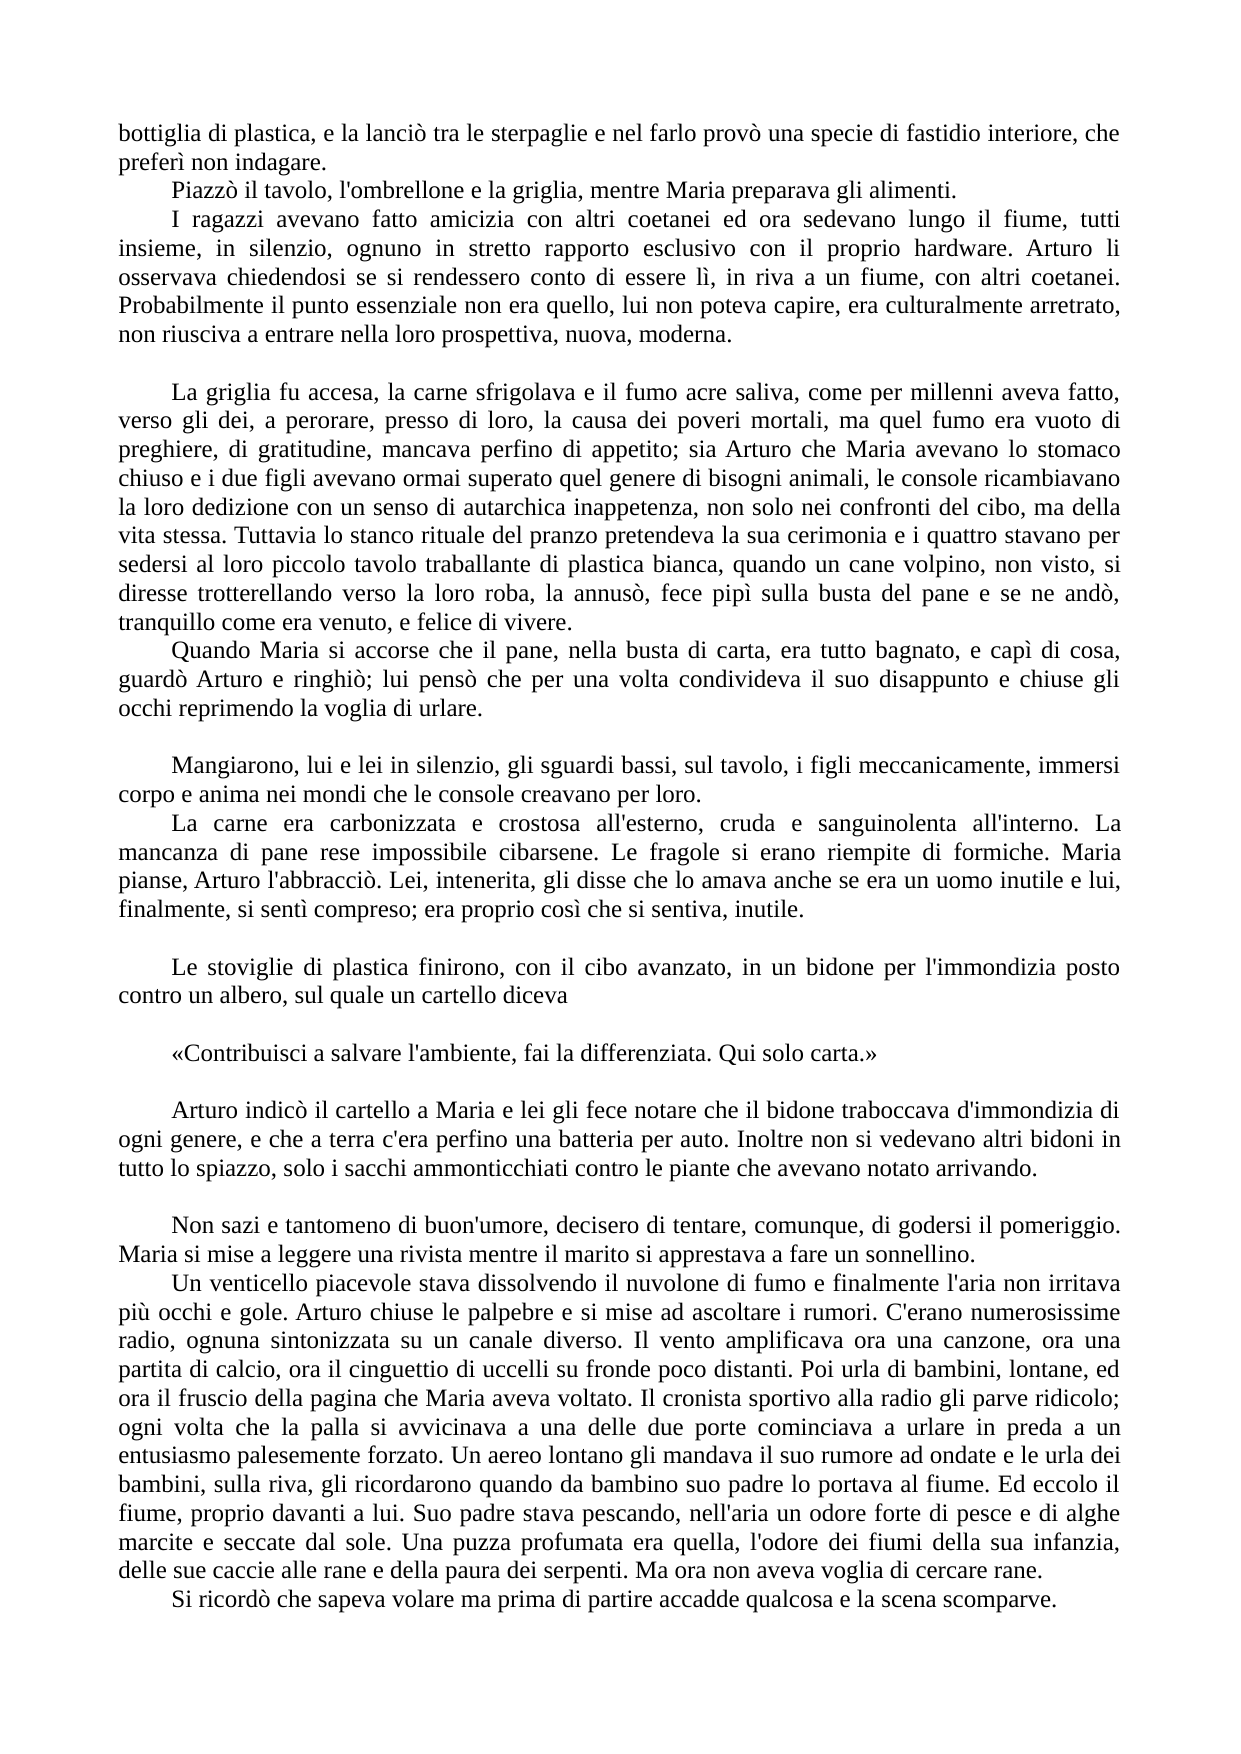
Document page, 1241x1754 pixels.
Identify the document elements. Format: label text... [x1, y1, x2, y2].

text Quando Maria si accorse che il pane, nella busta di carta, era tutto bagnato, e capì di cosa, guardò Arturo e ringhiò; lui pensò che per una volta condivideva il suo disappunto e chiuse gli occhi reprimendo la voglia di urlare. [118, 636, 1122, 722]
text Le stoviglie di plastica finirono, con il cibo avanzato, in un bidone per l'immondizia posto contro un albero, sul quale un cartello diceva [118, 952, 1122, 1009]
text Un venticello piacevole stava dissolvendo il nuvolone di fumo e finalmente l'aria non irritava più occhi e gole. Arturo chiuse le palpebre e si mise ad ascoltare i rumori. C'erano numerosissime radio, ognuna sintonizzata su un canale diverso. Il vento amplificava ora una canzone, ora una partita di calcio, ora il cinguettio di uccelli su fronde poco distanti. Poi urla di bambini, lontane, ed ora il fruscio della pagina che Maria aveva voltato. Il cronista sportivo alla radio gli parve ridicolo; ogni volta che la palla si avvicinava a una delle due porte cominciava a urlare in preda a un entusiasmo palesemente forzato. Un aereo lontano gli mandava il suo rumore ad ondate e le urla dei bambini, sulla riva, gli ricordarono quando da bambino suo padre lo portava al fiume. Ed eccolo il fiume, proprio davanti a lui. Suo padre stava pescando, nell'aria un odore forte di pesce e di alghe marcite e seccate dal sole. Una puzza profumata era quella, l'odore dei fiumi della sua infanzia, delle sue caccie alle rane e della paura dei serpenti. Ma ora non aveva voglia di cercare rane. [118, 1268, 1122, 1584]
text Non sazi e tantomeno di buon'umore, decisero di tentare, comunque, di godersi il pomeriggio. Maria si mise a leggere una rivista mentre il marito si apprestava a fare un sonnellino. [118, 1211, 1122, 1268]
text Si ricordò che sapeva volare ma prima di partire accadde qualcosa e la scena scomparve. [118, 1584, 1122, 1613]
text Mangiarono, lui e lei in silenzio, gli sguardi bassi, sul tavolo, i figli meccanicamente, immersi corpo e anima nei mondi che le console creavano per loro. [118, 751, 1122, 808]
text La carne era carbonizzata e crostosa all'esterno, cruda e sanguinolenta all'interno. La mancanza di pane rese impossibile cibarsene. Le fragole si erano riempite di formiche. Maria pianse, Arturo l'abbracciò. Lei, intenerita, gli disse che lo amava anche se era un uomo inutile e lui, finalmente, si sentì compreso; era proprio così che si sentiva, inutile. [118, 808, 1122, 923]
text La griglia fu accesa, la carne sfrigolava e il fumo acre saliva, come per millenni aveva fatto, verso gli dei, a perorare, presso di loro, la causa dei poveri mortali, ma quel fumo era vuoto di preghiere, di gratitudine, mancava perfino di appetito; sia Arturo che Maria avevano lo stomaco chiuso e i due figli avevano ormai superato quel genere di bisogni animali, le console ricambiavano la loro dedizione con un senso di autarchica inappetenza, non solo nei confronti del cibo, ma della vita stessa. Tuttavia lo stanco rituale del pranzo pretendeva la sua cerimonia e i quattro stavano per sedersi al loro piccolo tavolo traballante di plastica bianca, quando un cane volpino, non visto, si diresse trotterellando verso la loro roba, la annusò, fece pipì sulla busta del pane e se ne andò, tranquillo come era venuto, e felice di vivere. [118, 377, 1122, 636]
text Arturo indicò il cartello a Maria e lei gli fece notare che il bidone traboccava d'immondizia di ogni genere, e che a terra c'era perfino una batteria per auto. Inoltre non si vedevano altri bidoni in tutto lo spiazzo, solo i sacchi ammonticchiati contro le piante che avevano notato arrivando. [118, 1096, 1122, 1182]
text «Contribuisci a salvare l'ambiente, fai la differenziata. Qui solo carta.» [118, 1038, 1122, 1067]
text Piazzò il tavolo, l'ombrellone e la griglia, mentre Maria preparava gli alimenti. [118, 176, 1122, 204]
text bottiglia di plastica, e la lanciò tra le sterpaglie e nel farlo provò una specie di fastidio interiore, che preferì non indagare. [118, 118, 1122, 176]
text I ragazzi avevano fatto amicizia con altri coetanei ed ora sedevano lungo il fiume, tutti insieme, in silenzio, ognuno in stretto rapporto esclusivo con il proprio hardware. Arturo li osservava chiedendosi se si rendessero conto di essere lì, in riva a un fiume, con altri coetanei. Probabilmente il punto essenziale non era quello, lui non poteva capire, era culturalmente arretrato, non riusciva a entrare nella loro prospettiva, nuova, moderna. [118, 204, 1122, 348]
